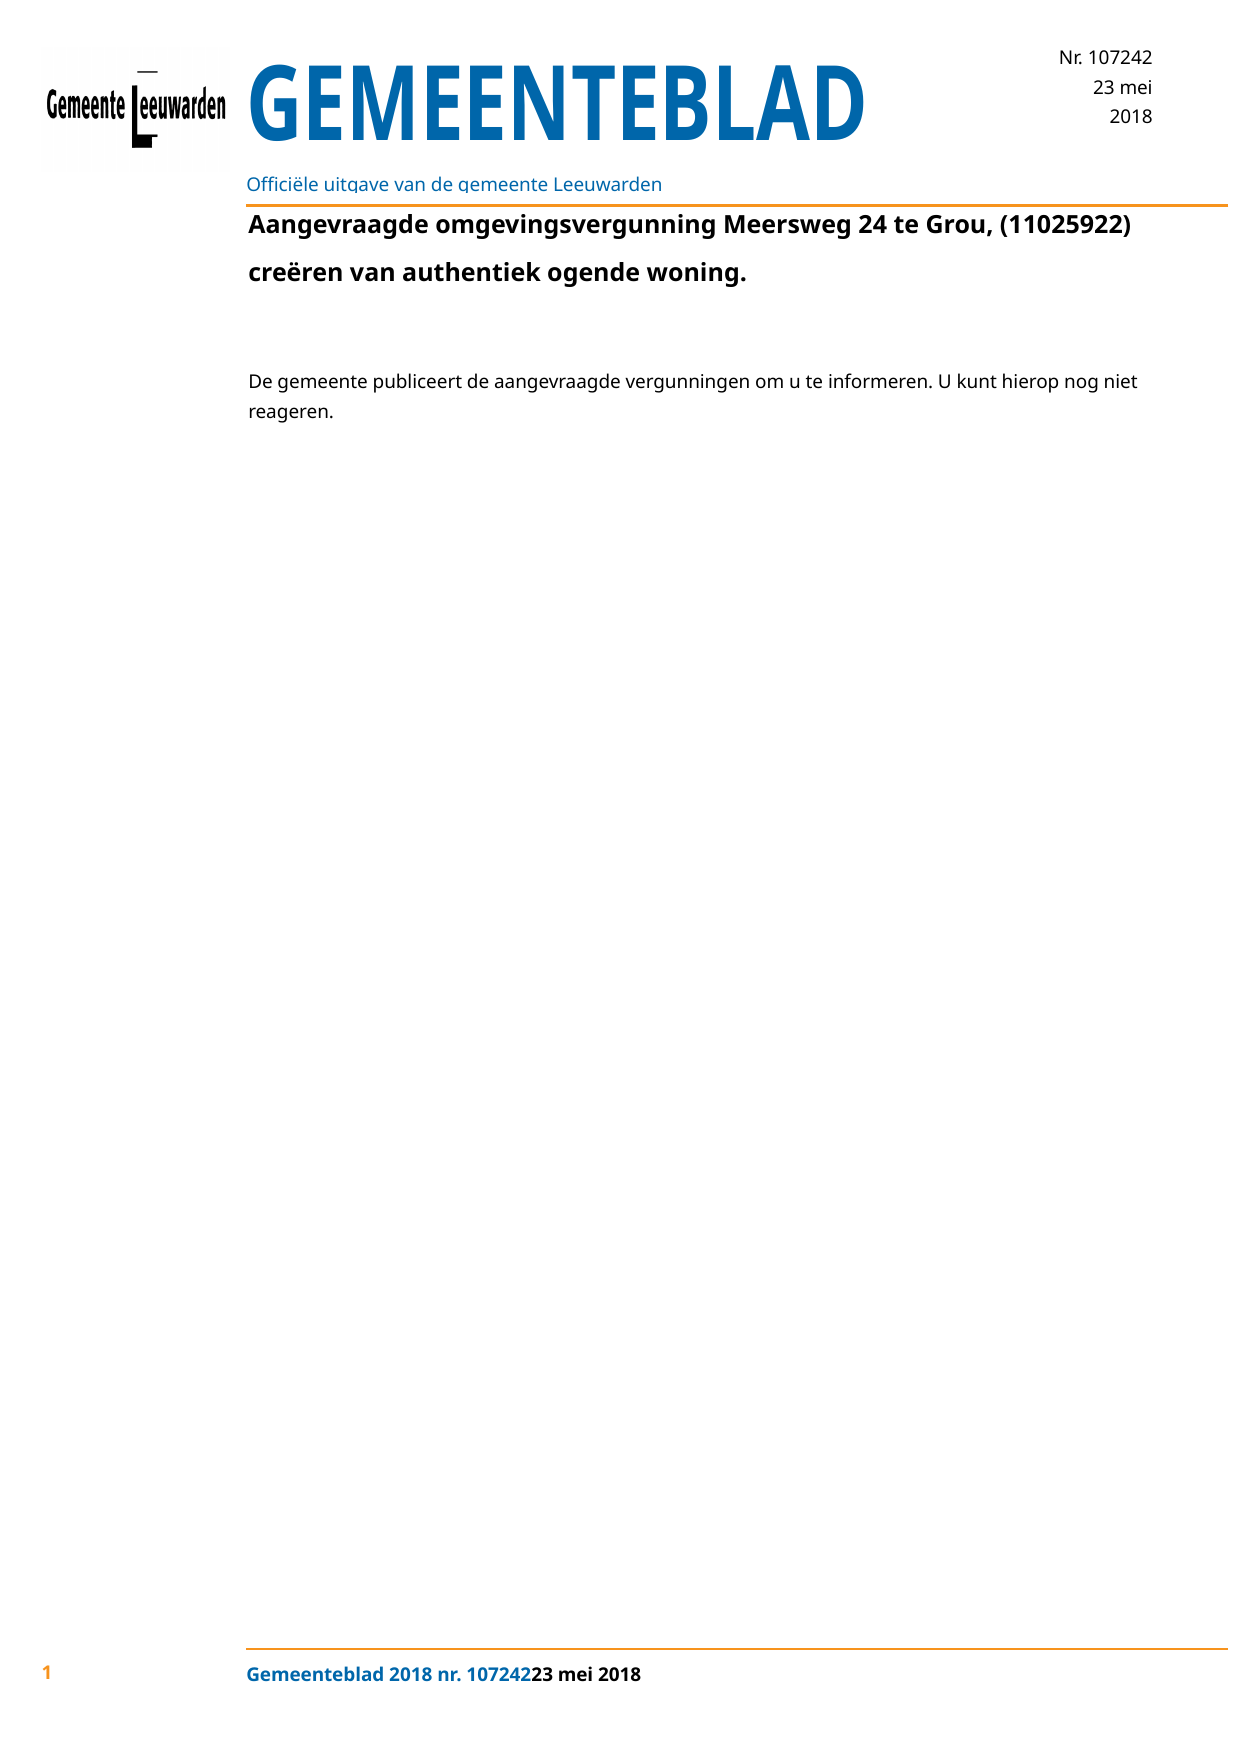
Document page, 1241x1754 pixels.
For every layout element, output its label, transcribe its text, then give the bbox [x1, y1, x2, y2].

text De gemeente publiceert de aangevraagde vergunningen om u te informeren. U kunt hierop nog niet reageren. [248, 368, 1152, 424]
text Aangevraagde omgevingsvergunning Meersweg 24 te Grou, (11025922) creëren van authentiek ogende woning. [248, 207, 1152, 288]
picture [41, 47, 231, 172]
